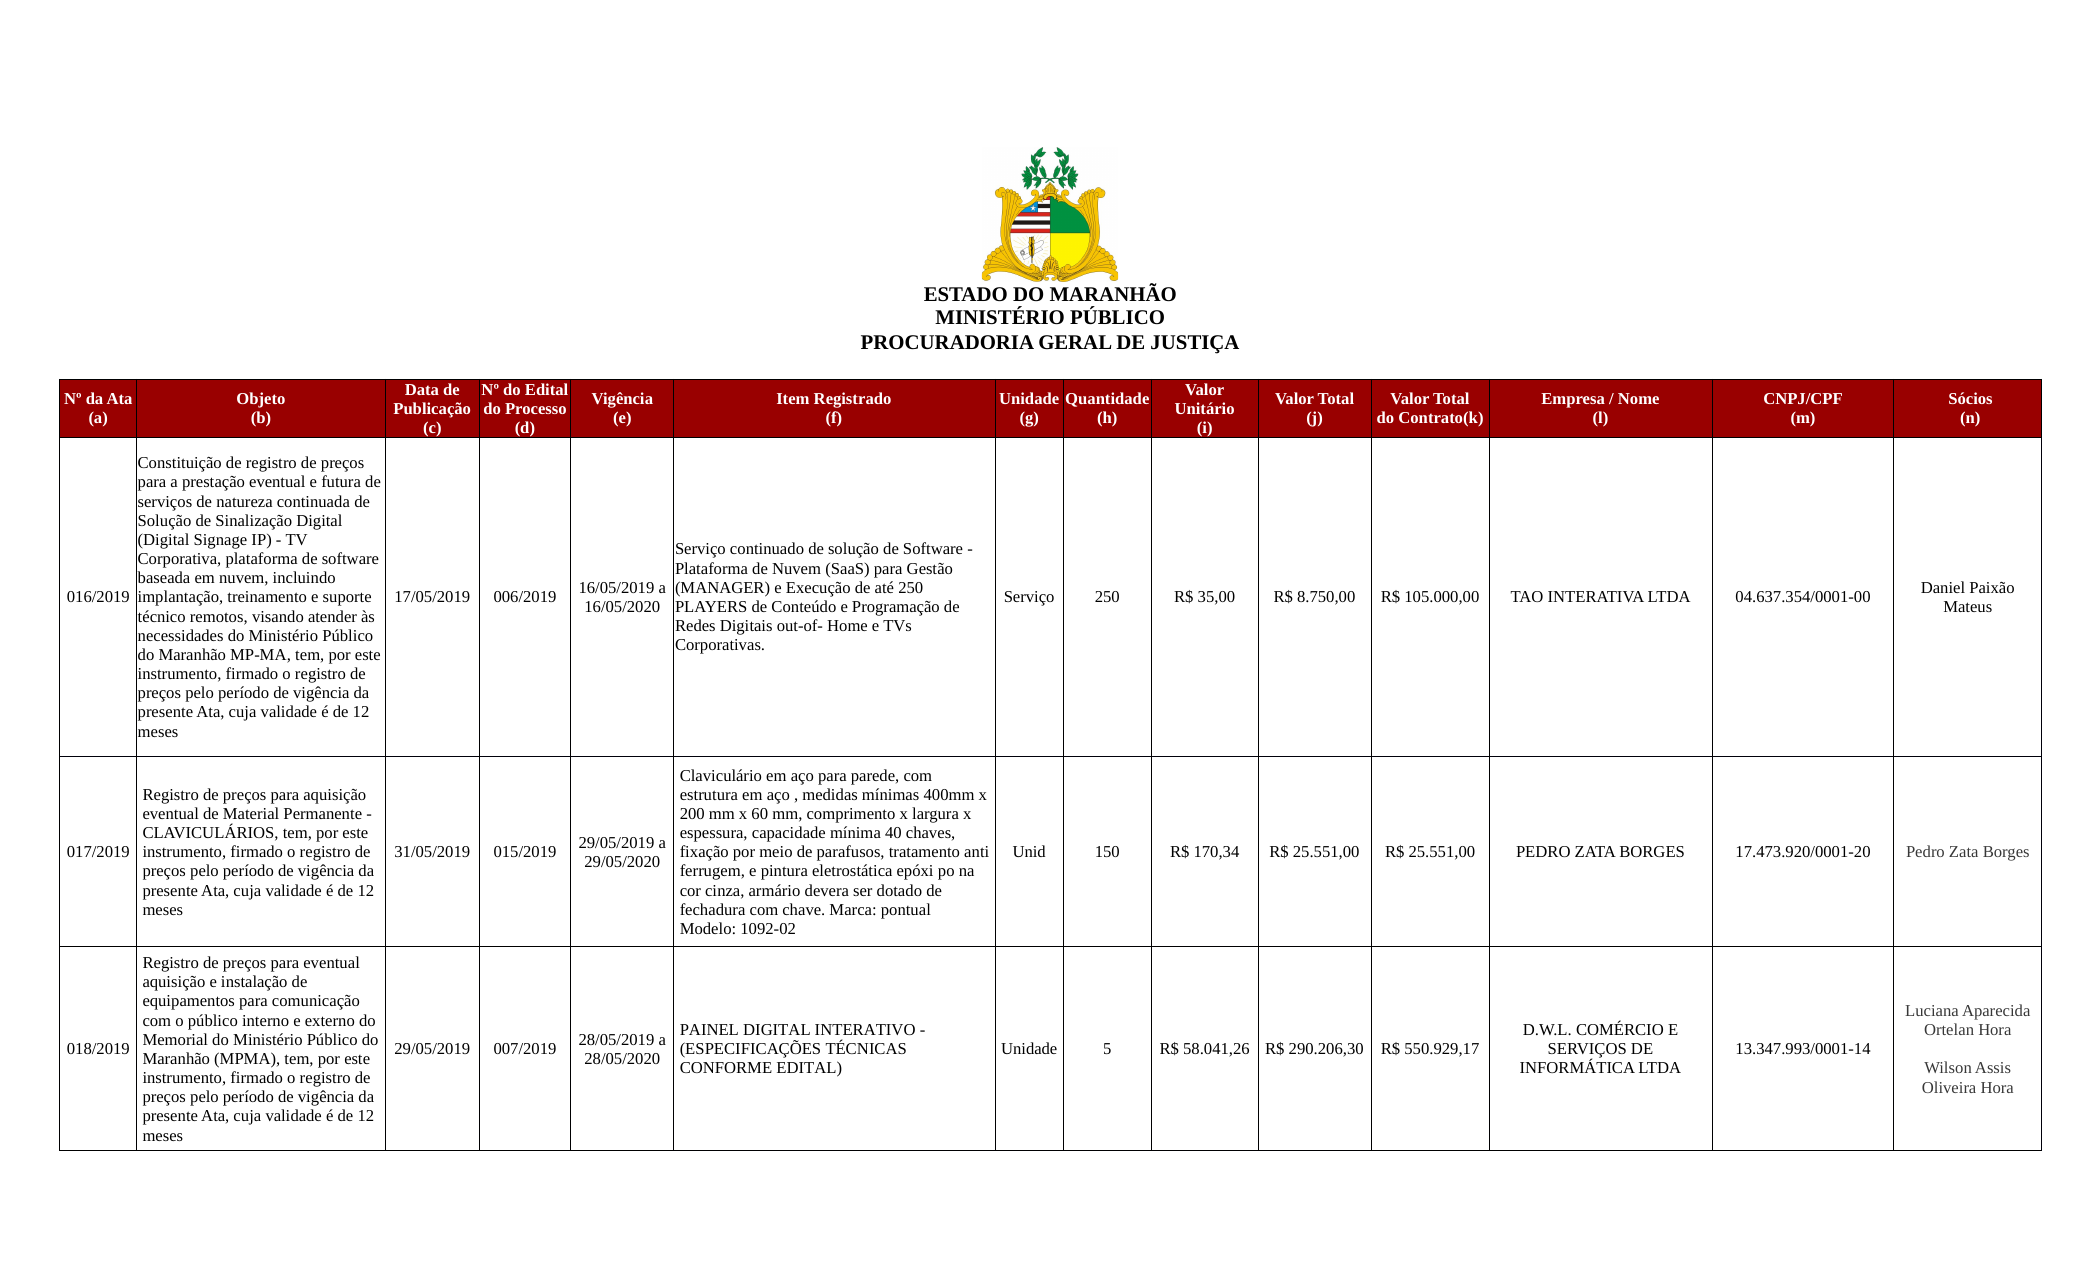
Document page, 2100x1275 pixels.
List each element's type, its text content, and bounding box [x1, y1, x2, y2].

table_cell R$ 58.041,26 [1152, 947, 1258, 1150]
table_cell R$ 35,00 [1152, 438, 1258, 756]
table_header Sócios (n) [1894, 380, 2041, 437]
table_cell R$ 550.929,17 [1372, 947, 1489, 1150]
table_cell R$ 25.551,00 [1372, 757, 1489, 946]
table_cell D.W.L. COMÉRCIO E SERVIÇOS DE INFORMÁTICA LTDA [1490, 947, 1712, 1150]
table_cell Constituição de registro de preços para a prestação eventual e futura de serviços de natureza continuada de Solução de Sinalização Digital (Digital Signage IP) - TV Corporativa, plataforma de software baseada em nuvem, incluindo implantação, treinamento e suporte técnico remotos, visando atender às necessidades do Ministério Público do Maranhão MP-MA, tem, por este instrumento, firmado o registro de preços pelo período de vigência da presente Ata, cuja validade é de 12 meses [137, 438, 385, 756]
table_cell Luciana Aparecida Ortelan Hora Wilson Assis Oliveira Hora [1894, 947, 2041, 1150]
table_cell R$ 25.551,00 [1259, 757, 1371, 946]
table_cell 29/05/2019 a 29/05/2020 [571, 757, 673, 946]
table_cell 28/05/2019 a 28/05/2020 [571, 947, 673, 1150]
table_cell Serviço [996, 438, 1063, 756]
table_cell 31/05/2019 [386, 757, 479, 946]
table_cell 250 [1064, 438, 1151, 756]
table_cell TAO INTERATIVA LTDA [1490, 438, 1712, 756]
table_cell R$ 105.000,00 [1372, 438, 1489, 756]
table_cell Unidade [996, 947, 1063, 1150]
table_cell 017/2019 [60, 757, 136, 946]
table_header Valor Unitário (i) [1152, 380, 1258, 437]
table_header Quantidade (h) [1064, 380, 1151, 437]
table_cell 13.347.993/0001-14 [1713, 947, 1893, 1150]
table_cell 17/05/2019 [386, 438, 479, 756]
table_header Nº do Edital do Processo (d) [480, 380, 570, 437]
table_cell 016/2019 [60, 438, 136, 756]
table_cell 006/2019 [480, 438, 570, 756]
table_cell Unid [996, 757, 1063, 946]
table_header Nº da Ata (a) [60, 380, 136, 437]
table_cell PEDRO ZATA BORGES [1490, 757, 1712, 946]
table_cell Registro de preços para aquisição eventual de Material Permanente - CLAVICULÁRIOS, tem, por este instrumento, firmado o registro de preços pelo período de vigência da presente Ata, cuja validade é de 12 meses [137, 757, 385, 946]
table_header CNPJ/CPF (m) [1713, 380, 1893, 437]
table_header Valor Total do Contrato(k) [1372, 380, 1489, 437]
table_cell Daniel Paixão Mateus [1894, 438, 2041, 756]
table_header Vigência (e) [571, 380, 673, 437]
table_header Item Registrado (f) [674, 380, 995, 437]
table_header Unidade (g) [996, 380, 1063, 437]
table_header Valor Total (j) [1259, 380, 1371, 437]
table_cell 16/05/2019 a 16/05/2020 [571, 438, 673, 756]
table_cell 5 [1064, 947, 1151, 1150]
table_cell PAINEL DIGITAL INTERATIVO - (ESPECIFICAÇÕES TÉCNICAS CONFORME EDITAL) [674, 947, 995, 1150]
table_cell R$ 290.206,30 [1259, 947, 1371, 1150]
table_header Data de Publicação (c) [386, 380, 479, 437]
table_cell Serviço continuado de solução de Software - Plataforma de Nuvem (SaaS) para Gestão (MANAGER) e Execução de até 250 PLAYERS de Conteúdo e Programação de Redes Digitais out-of- Home e TVs Corporativas. [674, 438, 995, 756]
table_cell 29/05/2019 [386, 947, 479, 1150]
table_cell 150 [1064, 757, 1151, 946]
table_header Objeto (b) [137, 380, 385, 437]
table_cell 007/2019 [480, 947, 570, 1150]
table_cell Registro de preços para eventual aquisição e instalação de equipamentos para comunicação com o público interno e externo do Memorial do Ministério Público do Maranhão (MPMA), tem, por este instrumento, firmado o registro de preços pelo período de vigência da presente Ata, cuja validade é de 12 meses [137, 947, 385, 1150]
table_cell 018/2019 [60, 947, 136, 1150]
table_cell 17.473.920/0001-20 [1713, 757, 1893, 946]
picture [981, 147, 1119, 282]
table_cell Claviculário em aço para parede, com estrutura em aço , medidas mínimas 400mm x 200 mm x 60 mm, comprimento x largura x espessura, capacidade mínima 40 chaves, fixação por meio de parafusos, tratamento anti ferrugem, e pintura eletrostática epóxi po na cor cinza, armário devera ser dotado de fechadura com chave. Marca: pontual Modelo: 1092-02 [674, 757, 995, 946]
table_cell R$ 8.750,00 [1259, 438, 1371, 756]
table_cell 015/2019 [480, 757, 570, 946]
table_cell 04.637.354/0001-00 [1713, 438, 1893, 756]
table_header Empresa / Nome (l) [1490, 380, 1712, 437]
table_cell Pedro Zata Borges [1894, 757, 2041, 946]
table_cell R$ 170,34 [1152, 757, 1258, 946]
